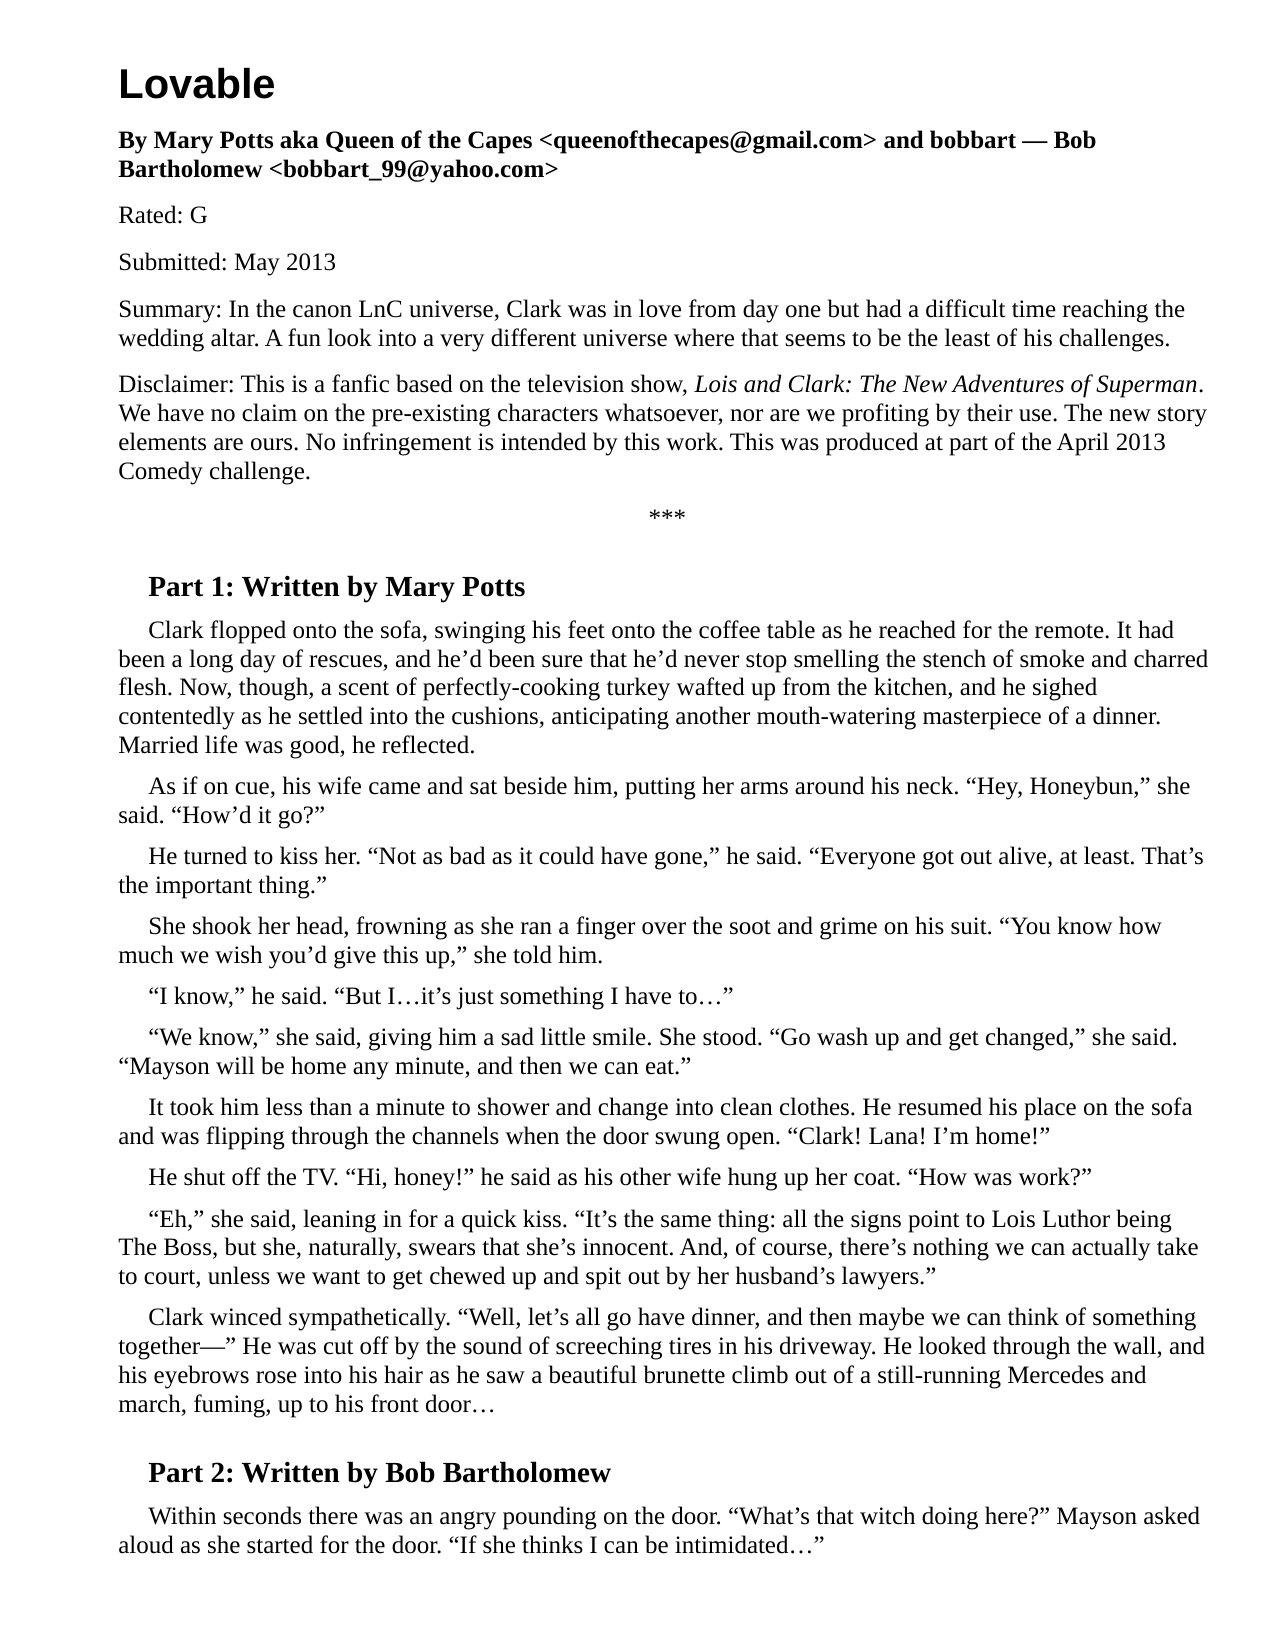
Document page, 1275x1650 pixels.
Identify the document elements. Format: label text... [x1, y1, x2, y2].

text “Eh,” she said, leaning in for a quick kiss. “It’s the same thing: all the signs point to Lois Luthor being The Boss, but she, naturally, swears that she’s innocent. And, of course, there’s nothing we can actually take to court, unless we want to get chewed up and spit out by her husband’s lawyers.” [118, 1204, 1216, 1290]
text *** [118, 503, 1216, 531]
text Clark winced sympathetically. “Well, let’s all go have dinner, and then maybe we can think of something together—” He was cut off by the sound of screeching tires in his driveway. He looked through the wall, and his eyebrows rose into his hair as he saw a beautiful brunette climb out of a still-running Mercedes and march, fuming, up to his front door… [118, 1302, 1216, 1417]
text Clark flopped onto the sofa, swinging his feet onto the coffee table as he reached for the remote. It had been a long day of rescues, and he’d been sure that he’d never stop smelling the stench of smoke and charred flesh. Now, though, a scent of perfectly-cooking turkey wafted up from the kitchen, and he sighed contentedly as he settled into the cushions, anticipating another mouth-watering masterpiece of a dinner. Married life was good, he reflected. [118, 615, 1216, 759]
subtitle Part 2: Written by Bob Bartholomew [118, 1455, 1216, 1488]
text “We know,” she said, giving him a sad little smile. She stood. “Go wash up and get changed,” she said. “Mayson will be home any minute, and then we can eat.” [118, 1022, 1216, 1080]
text Rated: G [118, 201, 1216, 229]
text By Mary Potts aka Queen of the Capes <queenofthecapes@gmail.com> and bobbart — Bob Bartholomew <bobbart_99@yahoo.com> [118, 125, 1216, 182]
text “I know,” he said. “But I…it’s just something I have to…” [118, 981, 1216, 1010]
text He turned to kiss her. “Not as bad as it could have gone,” he said. “Everyone got out alive, at least. That’s the important thing.” [118, 841, 1216, 899]
text She shook her head, frowning as she ran a finger over the soot and grime on his suit. “You know how much we wish you’d give this up,” she told him. [118, 911, 1216, 969]
text Summary: In the canon LnC universe, Clark was in love from day one but had a difficult time reaching the wedding altar. A fun look into a very different universe where that seems to be the least of his challenges. [118, 294, 1216, 352]
text He shut off the TV. “Hi, honey!” he said as his other wife hung up her coat. “How was work?” [118, 1162, 1216, 1191]
text Submitted: May 2013 [118, 247, 1216, 276]
text As if on cue, his wife came and sat beside him, putting her arms around his neck. “Hey, Honeybun,” she said. “How’d it go?” [118, 771, 1216, 829]
subtitle Part 1: Written by Mary Potts [118, 569, 1216, 602]
text Within seconds there was an angry pounding on the door. “What’s that witch doing here?” Mayson asked aloud as she started for the door. “If she thinks I can be intimidated…” [118, 1501, 1216, 1558]
text Disclaimer: This is a fanfic based on the television show, Lois and Clark: The New Adventures of Superman. We have no claim on the pre-existing characters whatsoever, nor are we profiting by their use. The new story elements are ours. No infringement is intended by this work. This was produced at part of the April 2013 Comedy challenge. [118, 369, 1216, 484]
subtitle Lovable [118, 59, 1216, 107]
text It took him less than a minute to shower and change into clean clothes. He resumed his place on the sofa and was flipping through the channels when the door swung open. “Clark! Lana! I’m home!” [118, 1092, 1216, 1150]
